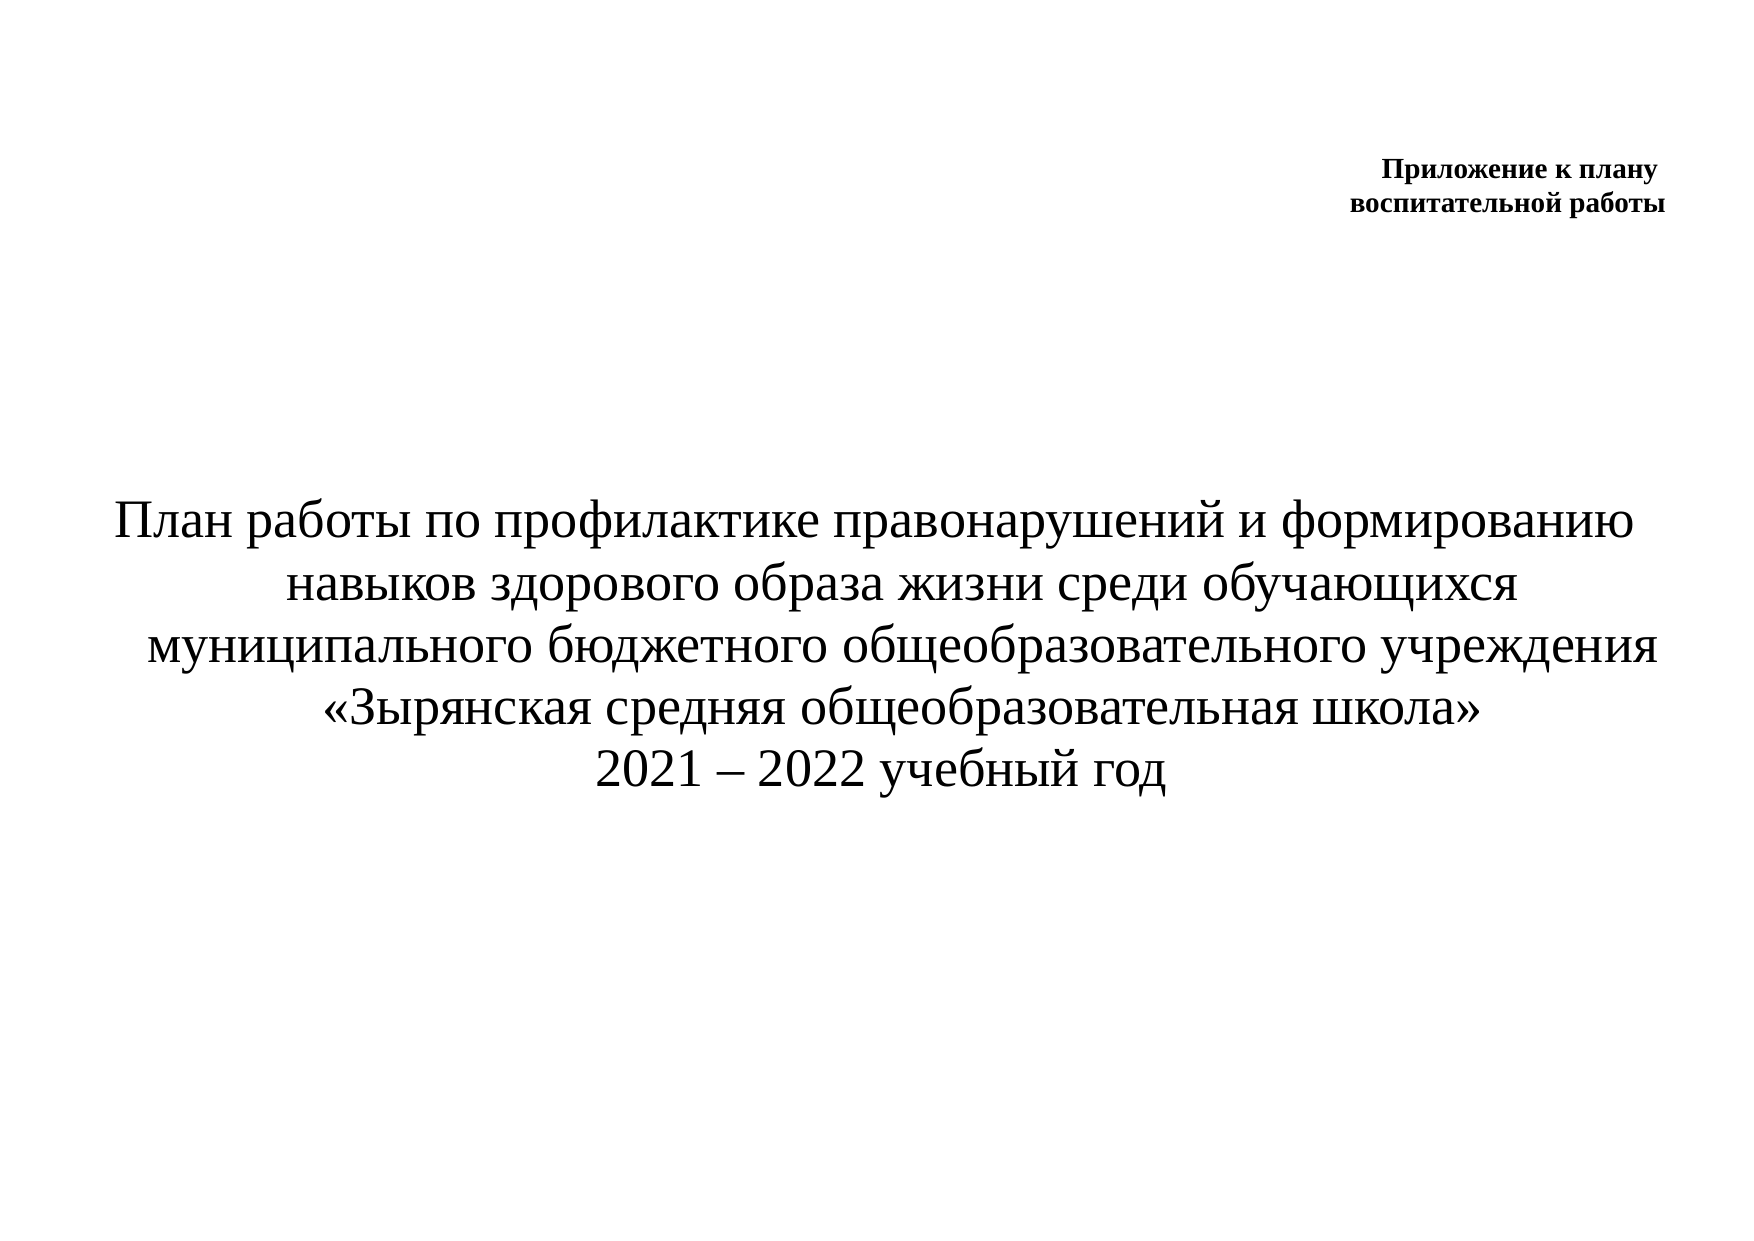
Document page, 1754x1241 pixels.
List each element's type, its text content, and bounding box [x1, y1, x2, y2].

text План работы по профилактике правонарушений и формированию навыков здорового образа жизни среди обучающихся муниципального бюджетного общеобразовательного учреждения «Зырянская средняя общеобразовательная школа» [83, 487, 1665, 736]
text воспитательной работы [83, 185, 1665, 219]
text 2021 – 2022 учебный год [83, 736, 1665, 798]
text Приложение к плану [83, 152, 1665, 185]
